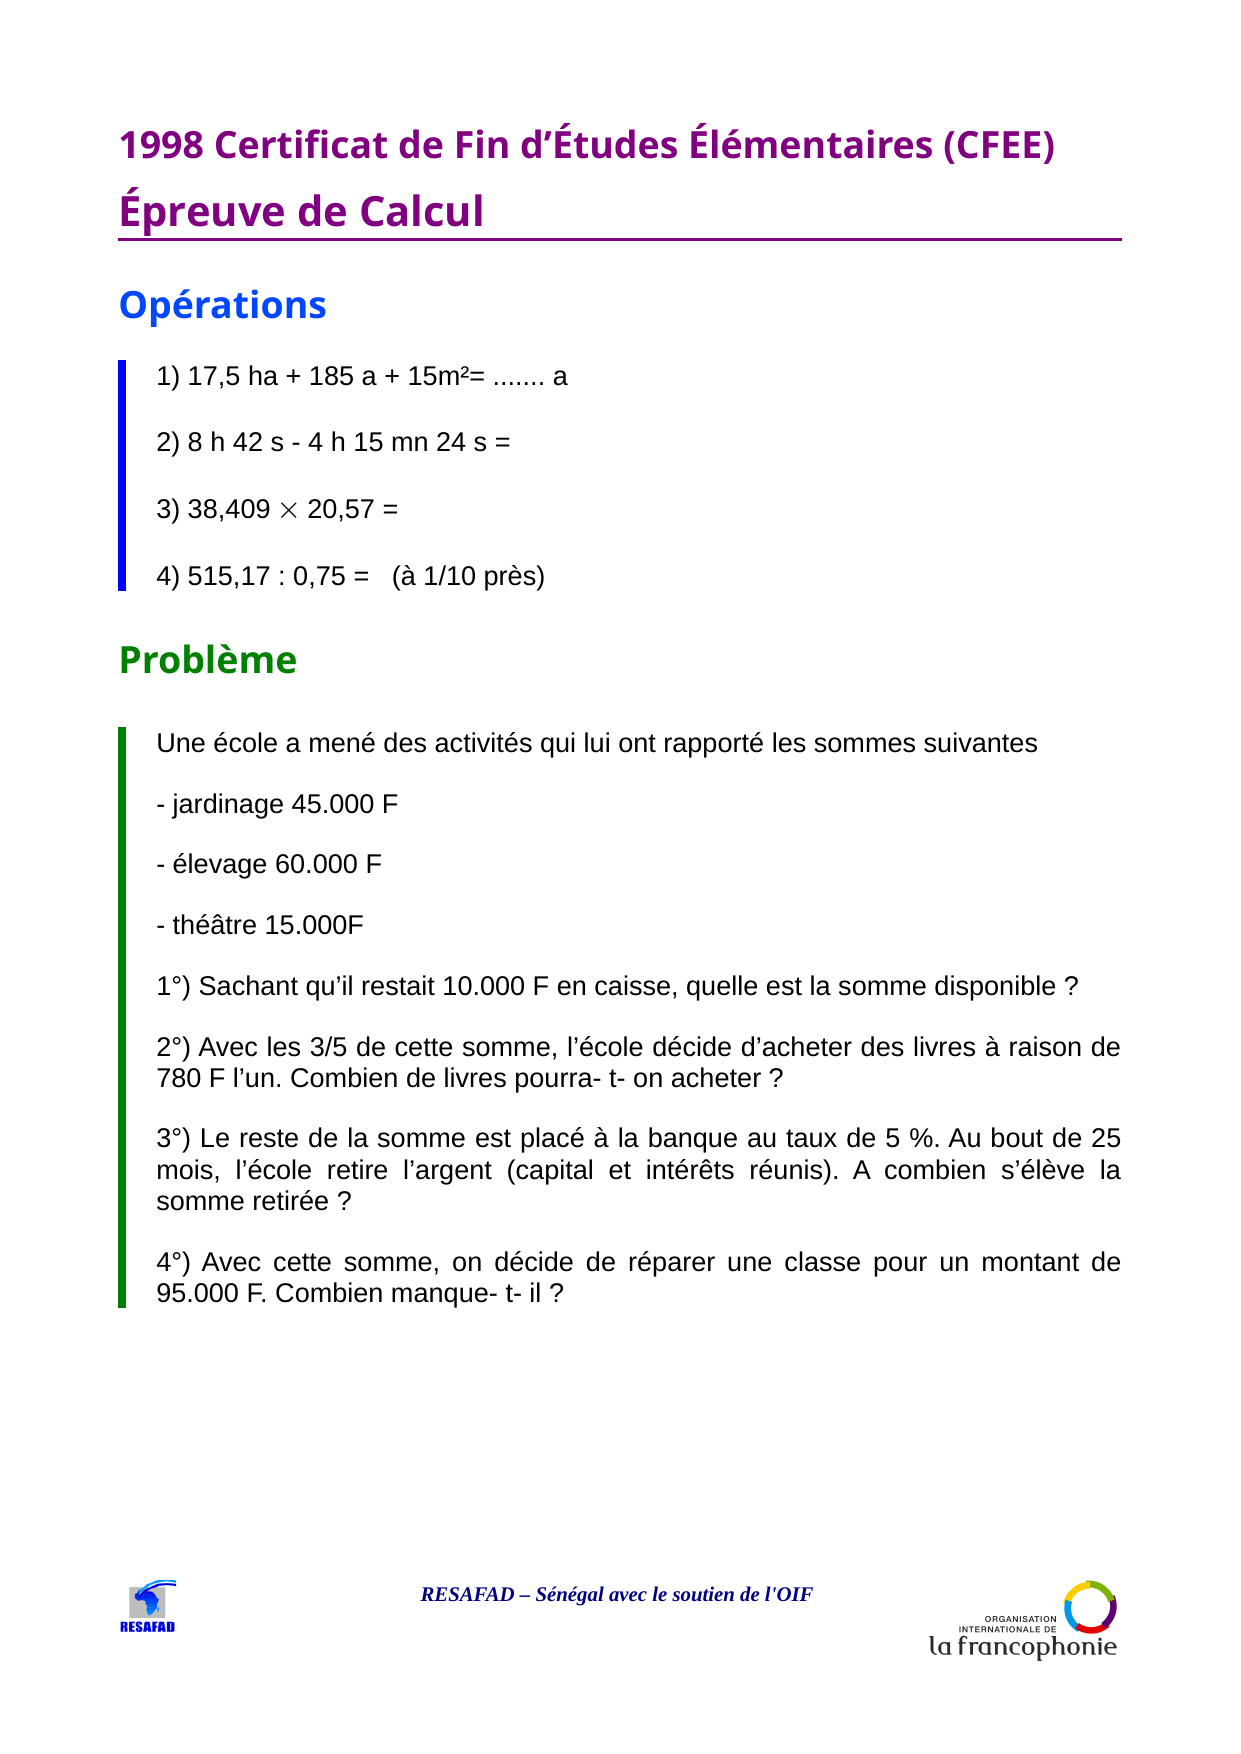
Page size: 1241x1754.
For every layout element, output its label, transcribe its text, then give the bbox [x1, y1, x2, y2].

text Épreuve de Calcul [118, 182, 1122, 238]
subtitle Problème [118, 634, 1122, 685]
text 3°) Le reste de la somme est placé à la banque au taux de 5 %. Au bout de 25 mois, l’école retire l’argent (capital et intérêts réunis). A combien s’élève la somme retirée ? [126, 1122, 1122, 1216]
text 1998 Certificat de Fin d’Études Élémentaires (CFEE) [118, 118, 1122, 169]
subtitle Opérations [118, 278, 1122, 329]
subtitle 2) 8 h 42 s - 4 h 15 mn 24 s = [126, 426, 1122, 458]
picture [922, 1578, 1124, 1668]
text - élevage 60.000 F [126, 848, 1122, 879]
subtitle 1) 17,5 ha + 185 a + 15m²= ....... a [126, 360, 1122, 391]
text 2°) Avec les 3/5 de cette somme, l’école décide d’acheter des livres à raison de 780 F l’un. Combien de livres pourra- t- on acheter ? [126, 1031, 1122, 1093]
text 4°) Avec cette somme, on décide de réparer une classe pour un montant de 95.000 F. Combien manque- t- il ? [126, 1246, 1122, 1308]
text - jardinage 45.000 F [126, 788, 1122, 819]
picture [120, 1580, 177, 1632]
subtitle 3) 38,409  20,57 = [126, 493, 1122, 524]
text Une école a mené des activités qui lui ont rapporté les sommes suivantes [126, 727, 1122, 758]
text - théâtre 15.000F [126, 909, 1122, 940]
text 1°) Sachant qu’il restait 10.000 F en caisse, quelle est la somme disponible ? [126, 970, 1122, 1001]
subtitle 4) 515,17 : 0,75 = (à 1/10 près) [126, 560, 1122, 591]
